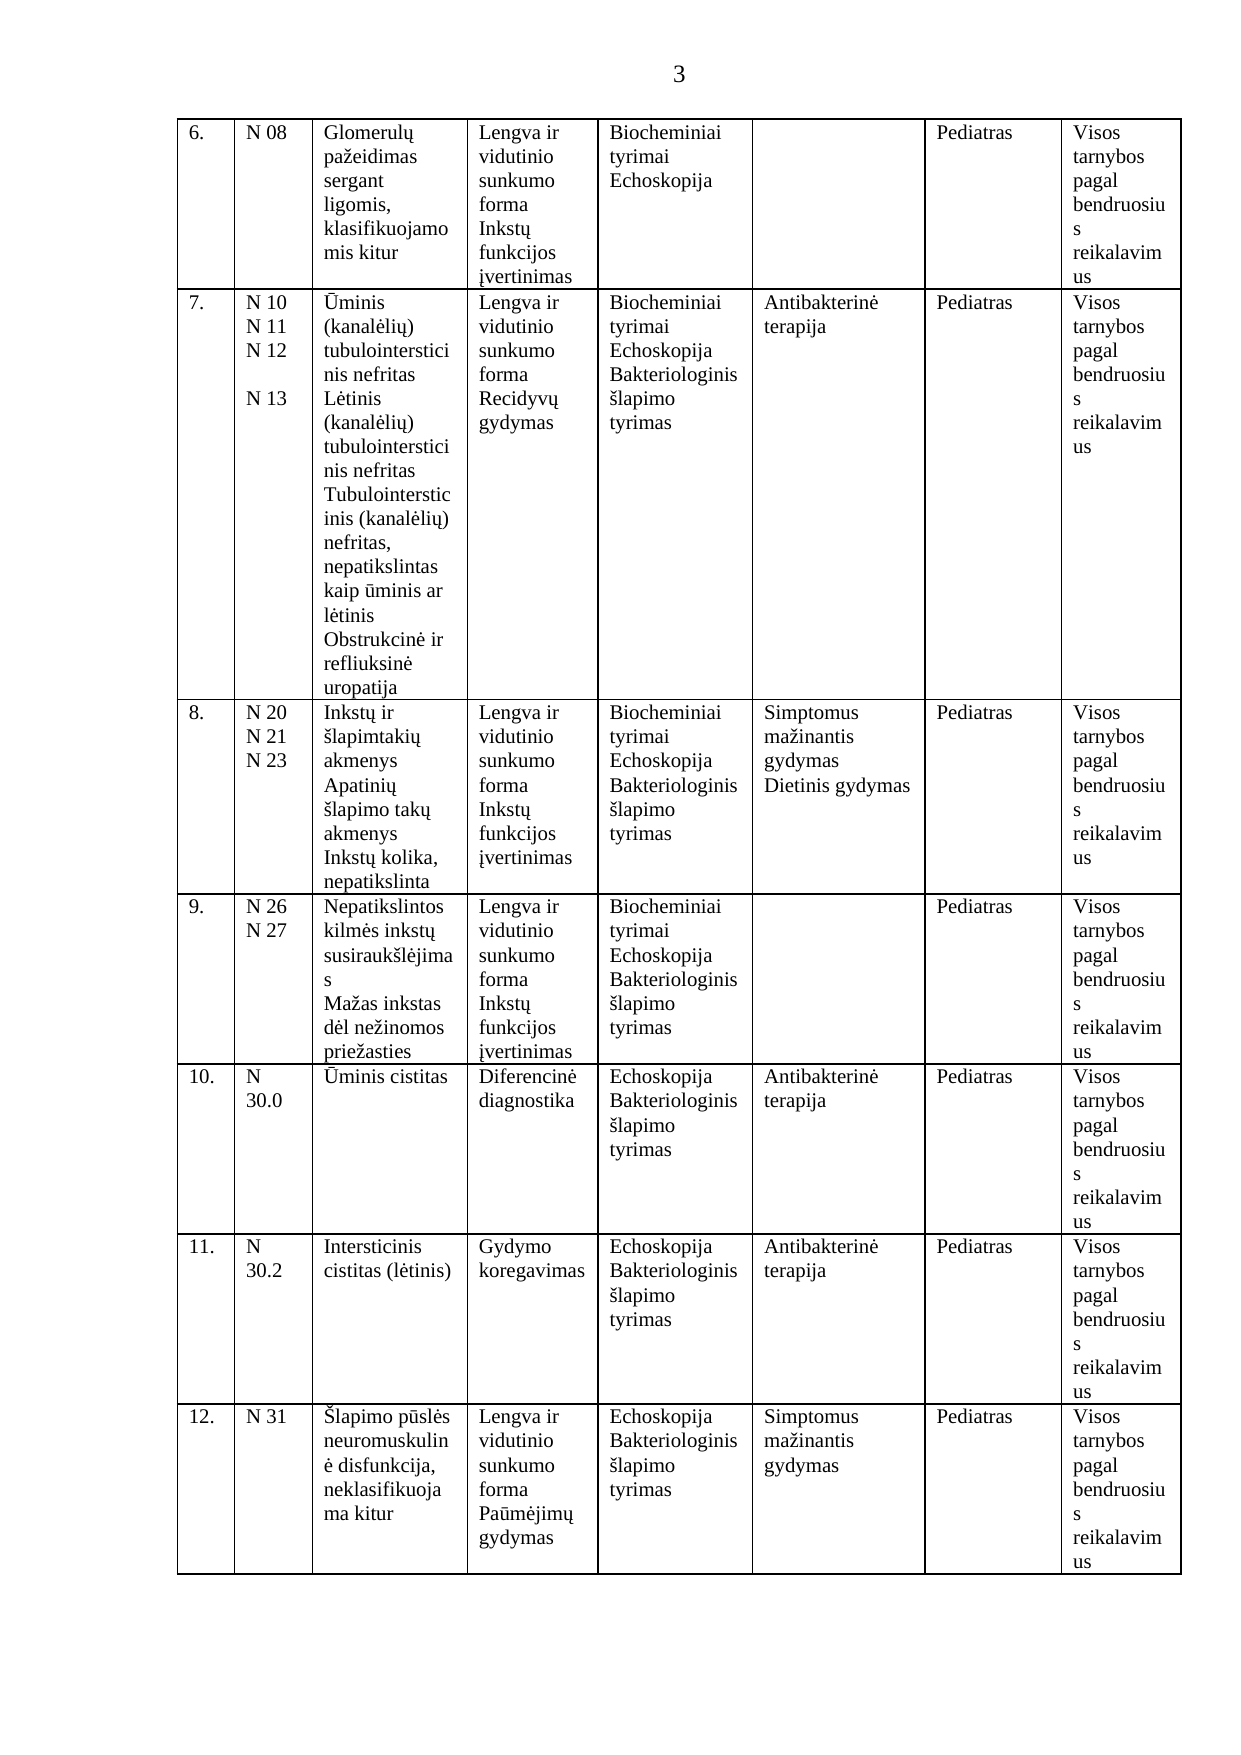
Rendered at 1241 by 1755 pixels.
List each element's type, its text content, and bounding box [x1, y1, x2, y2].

table_cell Nepatikslintos kilmės inkstų susiraukšlėjimas Mažas inkstas dėl nežinomos priežasties [313, 895, 467, 1063]
table_cell Pediatras [926, 895, 1061, 1063]
table_cell Lengva ir vidutinio sunkumo forma Inkstų funkcijos įvertinimas [468, 700, 597, 893]
table_cell Simptomus mažinantis gydymas [753, 1405, 924, 1573]
table_cell Antibakterinė terapija [753, 1065, 924, 1233]
table_cell Lengva ir vidutinio sunkumo forma Inkstų funkcijos įvertinimas [468, 895, 597, 1063]
table_cell Antibakterinė terapija [753, 1235, 924, 1403]
table_cell Visos tarnybos pagal bendruosius reikalavimus [1062, 120, 1180, 288]
table_cell Simptomus mažinantis gydymas Dietinis gydymas [753, 700, 924, 893]
table_cell Echoskopija Bakteriologinis šlapimo tyrimas [599, 1065, 752, 1233]
table_cell 9. [178, 895, 234, 1063]
table_cell Inkstų ir šlapimtakių akmenys Apatinių šlapimo takų akmenys Inkstų kolika, nepatikslinta [313, 700, 467, 893]
table_cell Visos tarnybos pagal bendruosius reikalavimus [1062, 1235, 1180, 1403]
table_cell Lengva ir vidutinio sunkumo forma Paūmėjimų gydymas [468, 1405, 597, 1573]
table_cell 11. [178, 1235, 234, 1403]
table_cell 7. [178, 290, 234, 699]
table_cell Pediatras [926, 1405, 1061, 1573]
table_cell Pediatras [926, 290, 1061, 699]
table_cell Ūminis (kanalėlių) tubulointersticinis nefritas Lėtinis (kanalėlių) tubulointersticinis nefritas Tubulointersticinis (kanalėlių) nefritas, nepatikslintas kaip ūminis ar lėtinis Obstrukcinė ir refliuksinė uropatija [313, 290, 467, 699]
table_cell Pediatras [926, 700, 1061, 893]
table_cell N 20 N 21 N 23 [235, 700, 312, 893]
table_cell Biocheminiai tyrimai Echoskopija Bakteriologinis šlapimo tyrimas [599, 895, 752, 1063]
table_cell Echoskopija Bakteriologinis šlapimo tyrimas [599, 1235, 752, 1403]
table_cell Intersticinis cistitas (lėtinis) [313, 1235, 467, 1403]
table_cell Pediatras [926, 1235, 1061, 1403]
table_cell Biocheminiai tyrimai Echoskopija [599, 120, 752, 288]
table_cell 10. [178, 1065, 234, 1233]
table_cell Glomerulų pažeidimas sergant ligomis, klasifikuojamomis kitur [313, 120, 467, 288]
table_cell Šlapimo pūslės neuromuskulinė disfunkcija, neklasifikuojama kitur [313, 1405, 467, 1573]
table_cell Biocheminiai tyrimai Echoskopija Bakteriologinis šlapimo tyrimas [599, 700, 752, 893]
table_cell N 26 N 27 [235, 895, 312, 1063]
table_cell Diferencinė diagnostika [468, 1065, 597, 1233]
table_cell 12. [178, 1405, 234, 1573]
table_cell Visos tarnybos pagal bendruosius reikalavimus [1062, 1065, 1180, 1233]
table_cell Ūminis cistitas [313, 1065, 467, 1233]
table_cell N 10 N 11 N 12 N 13 [235, 290, 312, 699]
table_cell [753, 120, 924, 288]
table_cell Lengva ir vidutinio sunkumo forma Inkstų funkcijos įvertinimas [468, 120, 597, 288]
table_cell Visos tarnybos pagal bendruosius reikalavimus [1062, 895, 1180, 1063]
table_cell Biocheminiai tyrimai Echoskopija Bakteriologinis šlapimo tyrimas [599, 290, 752, 699]
table_cell Antibakterinė terapija [753, 290, 924, 699]
table_cell Pediatras [926, 120, 1061, 288]
table_cell Pediatras [926, 1065, 1061, 1233]
table_cell Visos tarnybos pagal bendruosius reikalavimus [1062, 1405, 1180, 1573]
table_cell [753, 895, 924, 1063]
table_cell N 30.2 [235, 1235, 312, 1403]
table_cell 6. [178, 120, 234, 288]
table_cell Lengva ir vidutinio sunkumo forma Recidyvų gydymas [468, 290, 597, 699]
table_cell Echoskopija Bakteriologinis šlapimo tyrimas [599, 1405, 752, 1573]
table_cell 8. [178, 700, 234, 893]
table_cell Gydymo koregavimas [468, 1235, 597, 1403]
table_cell Visos tarnybos pagal bendruosius reikalavimus [1062, 700, 1180, 893]
table_cell Visos tarnybos pagal bendruosius reikalavimus [1062, 290, 1180, 699]
table_cell N 08 [235, 120, 312, 288]
table_cell N 30.0 [235, 1065, 312, 1233]
table_cell N 31 [235, 1405, 312, 1573]
